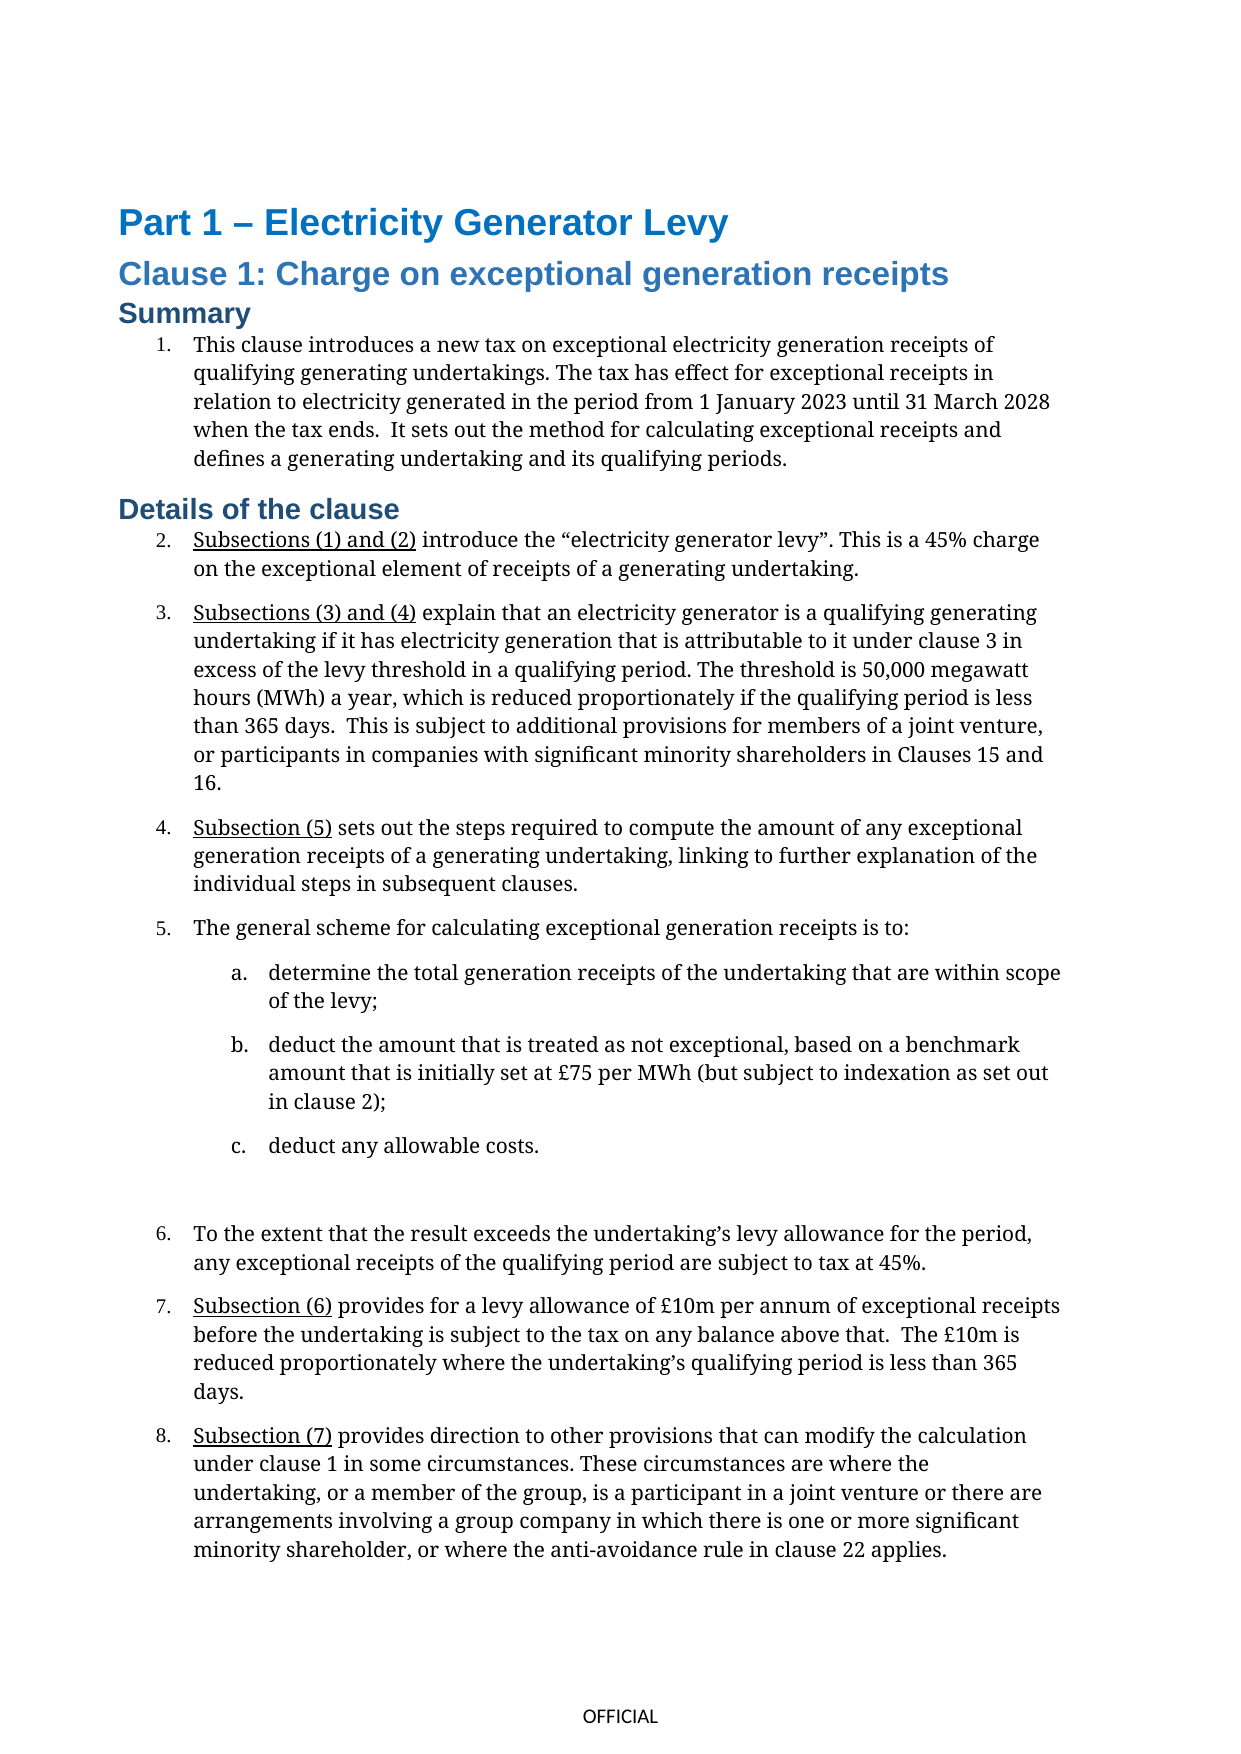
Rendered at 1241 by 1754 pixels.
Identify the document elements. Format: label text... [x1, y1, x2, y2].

list Subsection (5) sets out the steps required to compute the amount of any exceptional generation receipts of a generating undertaking, linking to further explanation of the individual steps in subsequent clauses. [156, 813, 1063, 898]
list deduct any allowable costs. [231, 1131, 1063, 1159]
subtitle Details of the clause [118, 492, 1063, 525]
subtitle Clause 1: Charge on exceptional generation receipts [118, 254, 1063, 292]
list Subsections (1) and (2) introduce the “electricity generator levy”. This is a 45% charge on the exceptional element of receipts of a generating undertaking. [156, 525, 1063, 582]
list To the extent that the result exceeds the undertaking’s levy allowance for the period, any exceptional receipts of the qualifying period are subject to tax at 45%. [156, 1219, 1063, 1276]
subtitle Part 1 – Electricity Generator Levy [118, 200, 1063, 243]
subtitle Summary [118, 296, 1063, 330]
list This clause introduces a new tax on exceptional electricity generation receipts of qualifying generating undertakings. The tax has effect for exceptional receipts in relation to electricity generated in the period from 1 January 2023 until 31 March 2028 when the tax ends. It sets out the method for calculating exceptional receipts and defines a generating undertaking and its qualifying periods. [156, 330, 1063, 472]
list deduct the amount that is treated as not exceptional, based on a benchmark amount that is initially set at £75 per MWh (but subject to indexation as set out in clause 2); [231, 1030, 1063, 1115]
list Subsection (7) provides direction to other provisions that can modify the calculation under clause 1 in some circumstances. These circumstances are where the undertaking, or a member of the group, is a participant in a joint venture or there are arrangements involving a group company in which there is one or more significant minority shareholder, or where the anti-avoidance rule in clause 22 applies. [156, 1421, 1063, 1563]
list The general scheme for calculating exceptional generation receipts is to: [156, 913, 1063, 942]
list Subsection (6) provides for a levy allowance of £10m per annum of exceptional receipts before the undertaking is subject to the tax on any balance above that. The £10m is reduced proportionately where the undertaking’s qualifying period is less than 365 days. [156, 1292, 1063, 1405]
list Subsections (3) and (4) explain that an electricity generator is a qualifying generating undertaking if it has electricity generation that is attributable to it under clause 3 in excess of the levy threshold in a qualifying period. The threshold is 50,000 megawatt hours (MWh) a year, which is reduced proportionately if the qualifying period is less than 365 days. This is subject to additional provisions for members of a joint venture, or participants in companies with significant minority shareholders in Clauses 15 and 16. [156, 598, 1063, 797]
list determine the total generation receipts of the undertaking that are within scope of the levy; [231, 958, 1063, 1014]
